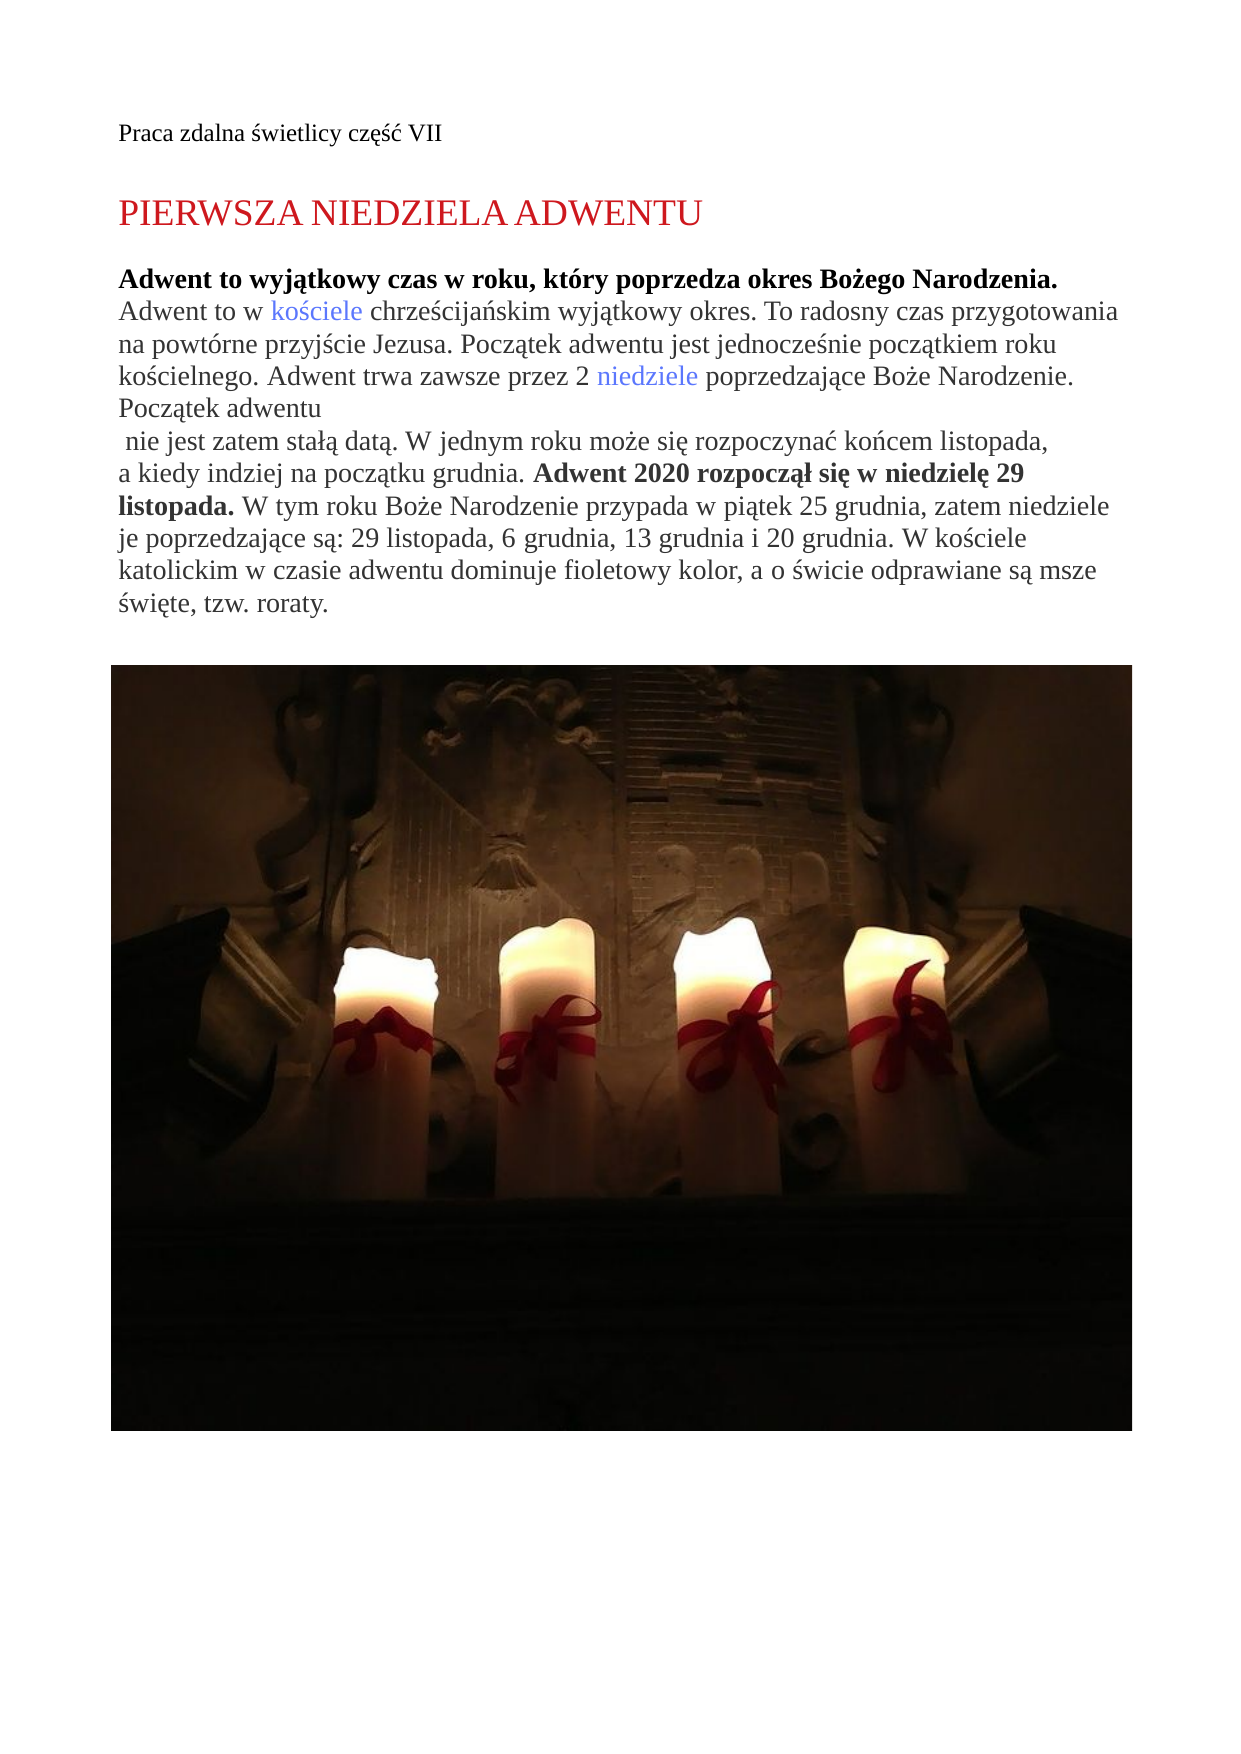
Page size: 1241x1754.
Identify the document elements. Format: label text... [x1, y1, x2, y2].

picture [111, 665, 1133, 1431]
text Praca zdalna świetlicy część VII [118, 118, 1122, 147]
text nie jest zatem stałą datą. W jednym roku może się rozpoczynać końcem listopada, a kiedy indziej na początku grudnia. Adwent 2020 rozpoczął się w niedzielę 29 listopada. W tym roku Boże Narodzenie przypada w piątek 25 grudnia, zatem niedziele je poprzedzające są: 29 listopada, 6 grudnia, 13 grudnia i 20 grudnia. W kościele katolickim w czasie adwentu dominuje fioletowy kolor, a o świcie odprawiane są msze święte, tzw. roraty. [118, 424, 1122, 618]
text PIERWSZA NIEDZIELA ADWENTU [118, 190, 1122, 233]
text Adwent to wyjątkowy czas w roku, który poprzedza okres Bożego Narodzenia. Adwent to w kościele chrześcijańskim wyjątkowy okres. To radosny czas przygotowania na powtórne przyjście Jezusa. Początek adwentu jest jednocześnie początkiem roku kościelnego. Adwent trwa zawsze przez 2 niedziele poprzedzające Boże Narodzenie. Początek adwentu [118, 262, 1122, 424]
